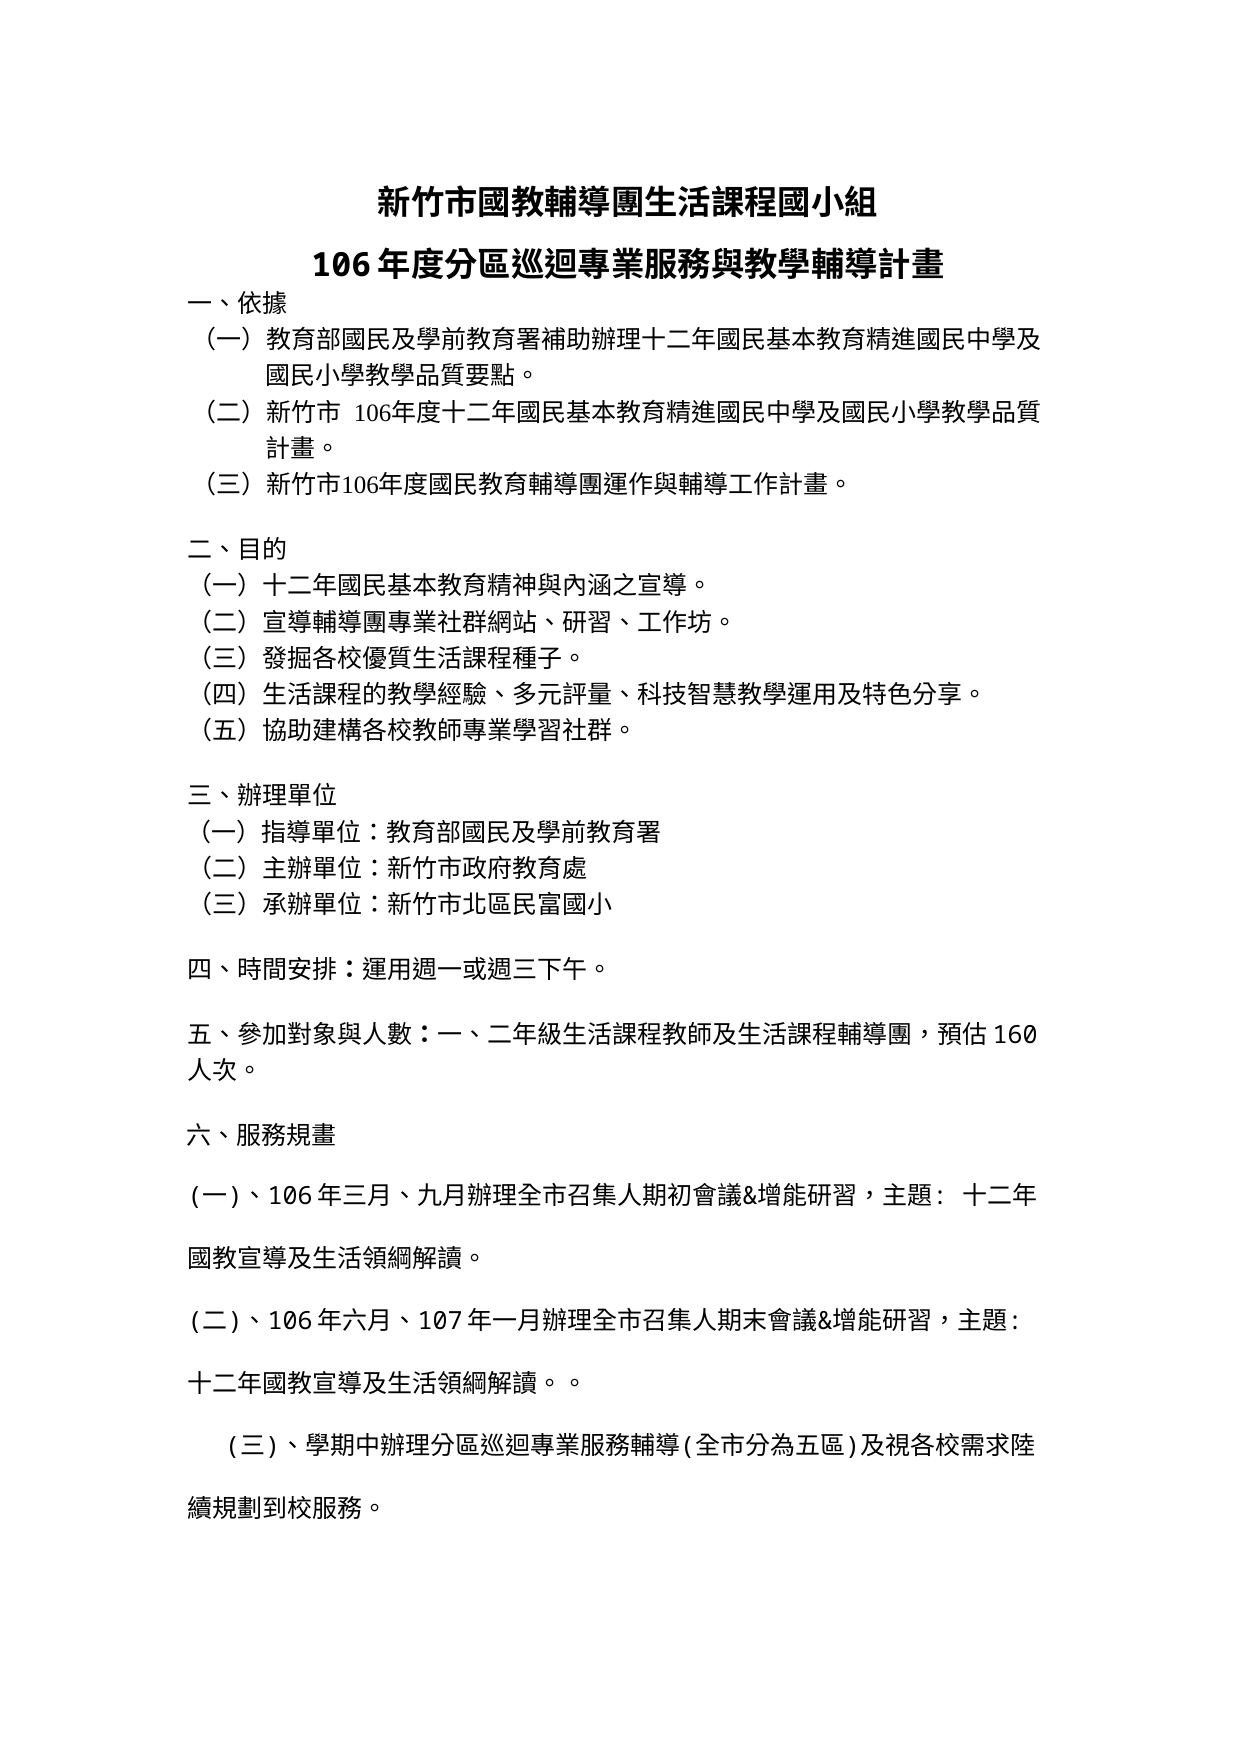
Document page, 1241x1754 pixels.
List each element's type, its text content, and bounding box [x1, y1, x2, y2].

text （三）發掘各校優質生活課程種子。 [187, 638, 1053, 674]
text 106年度分區巡迴專業服務與教學輔導計畫 [202, 221, 1053, 283]
text （一）指導單位：教育部國民及學前教育署 [186, 812, 1053, 848]
text （五）協助建構各校教師專業學習社群。 [187, 711, 1053, 747]
text （二）主辦單位：新竹市政府教育處 [187, 848, 1053, 884]
text （二）新竹市 106年度十二年國民基本教育精進國民中學及國民小學教學品質計畫。 [191, 392, 1053, 464]
text （四）生活課程的教學經驗、多元評量、科技智慧教學運用及特色分享。 [187, 674, 1053, 711]
text 二、目的 [187, 529, 1053, 566]
text （二）宣導輔導團專業社群網站、研習、工作坊。 [187, 602, 1053, 638]
text 六、服務規畫 [186, 1116, 1053, 1152]
text 三、辦理單位 [187, 776, 1053, 812]
text (一)、106年三月、九月辦理全市召集人期初會議&增能研習，主題: 十二年國教宣導及生活領綱解讀。 [187, 1152, 1053, 1277]
text (二)、106年六月、107年一月辦理全市召集人期末會議&增能研習，主題: 十二年國教宣導及生活領綱解讀。。 [187, 1277, 1053, 1402]
text （一）十二年國民基本教育精神與內涵之宣導。 [187, 566, 1053, 602]
text 五、參加對象與人數：一、二年級生活課程教師及生活課程輔導團，預估160人次。 [187, 1014, 1053, 1087]
text 一、依據 [187, 283, 1053, 319]
text 四、時間安排：運用週一或週三下午。 [187, 949, 1053, 986]
text 新竹市國教輔導團生活課程國小組 [202, 158, 1053, 221]
text （三）承辦單位：新竹市北區民富國小 [187, 884, 1053, 921]
text （一）教育部國民及學前教育署補助辦理十二年國民基本教育精進國民中學及國民小學教學品質要點。 [191, 319, 1053, 392]
text （三）新竹市106年度國民教育輔導團運作與輔導工作計畫。 [191, 464, 1053, 501]
text (三)、學期中辦理分區巡迴專業服務輔導(全市分為五區)及視各校需求陸續規劃到校服務。 [187, 1402, 1053, 1527]
